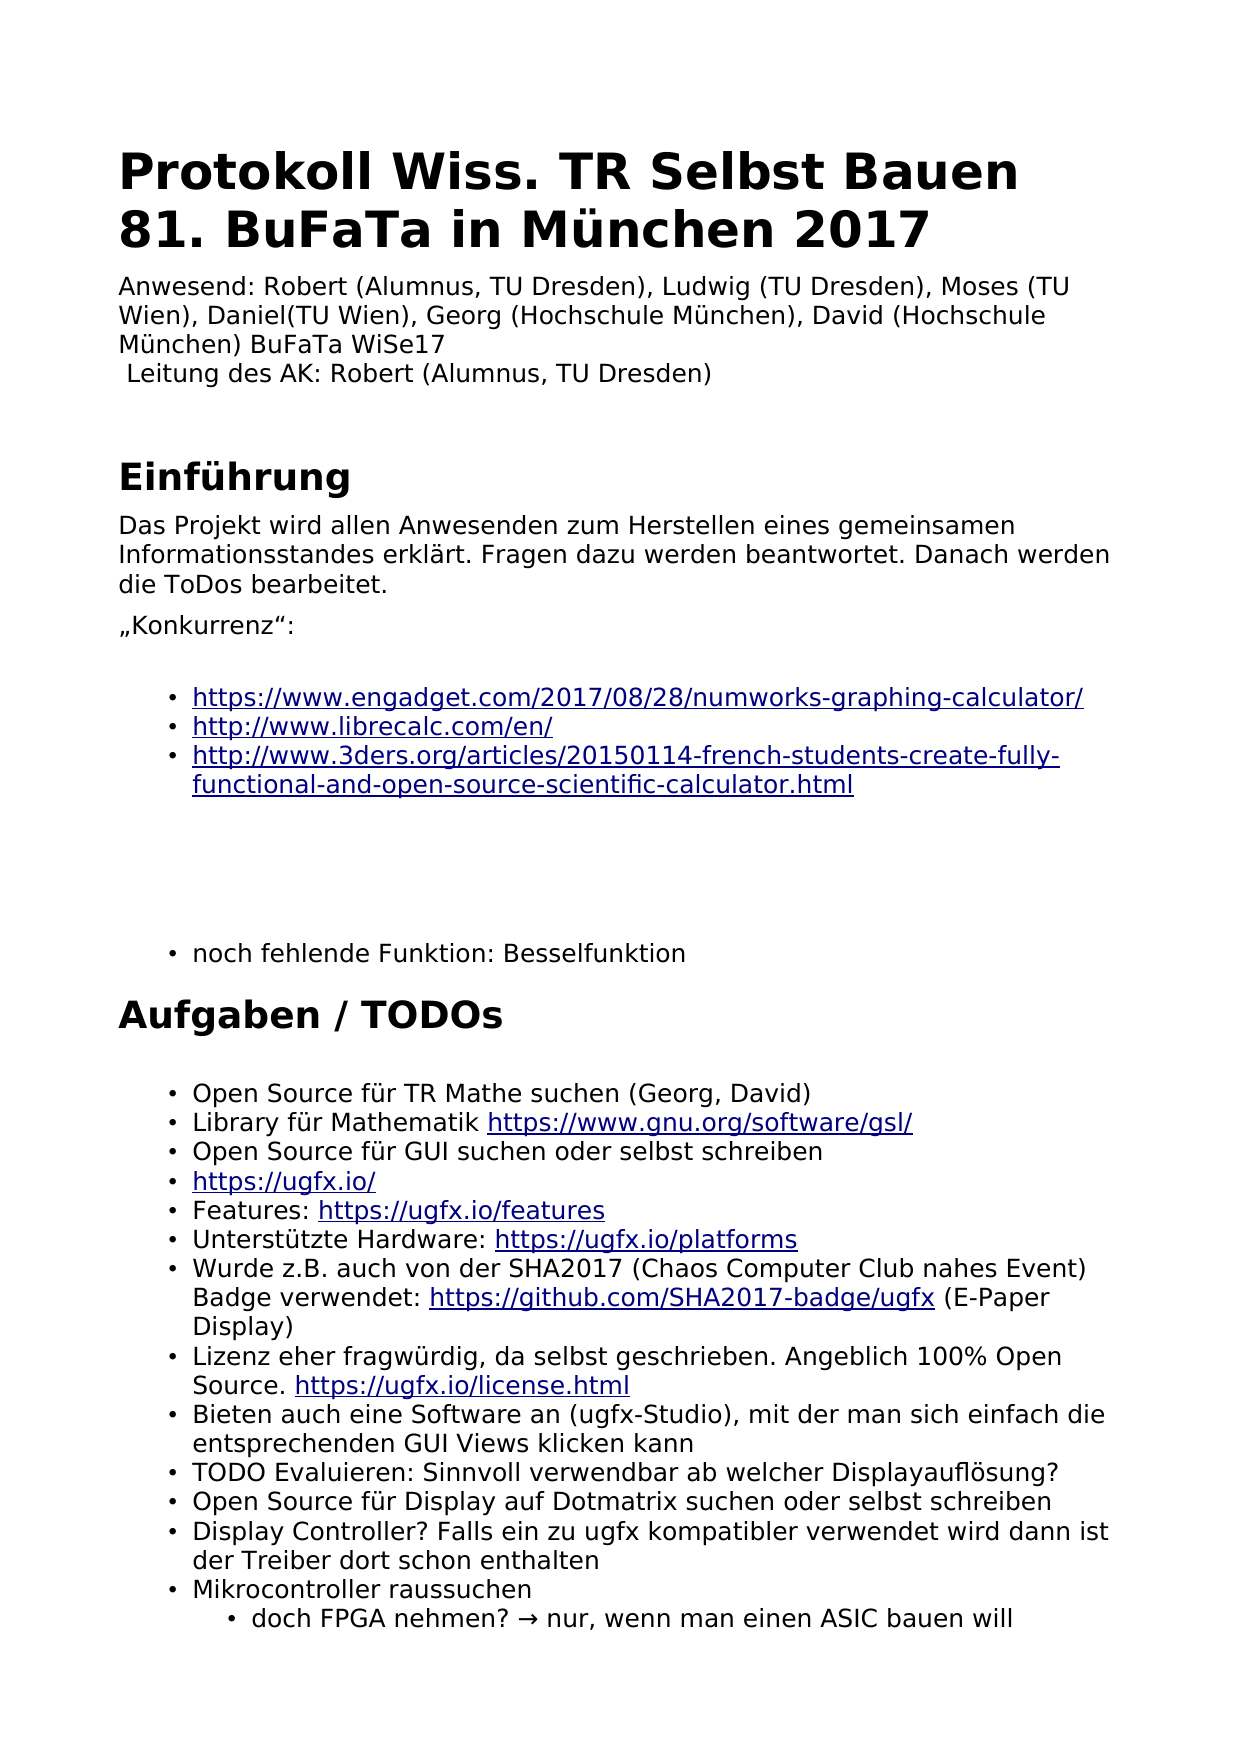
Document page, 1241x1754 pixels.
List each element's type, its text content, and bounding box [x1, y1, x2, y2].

list http://www.3ders.org/articles/20150114-french-students-create-fully-functional-and-open-source-scientific-calculator.html [177, 741, 1122, 799]
text Das Projekt wird allen Anwesenden zum Herstellen eines gemeinsamen Informationsstandes erklärt. Fragen dazu werden beantwortet. Danach werden die ToDos bearbeitet. [118, 512, 1122, 599]
list https://ugfx.io/ [177, 1167, 1122, 1196]
list Library für Mathematik https://www.gnu.org/software/gsl/ [177, 1108, 1122, 1138]
list Open Source für Display auf Dotmatrix suchen oder selbst schreiben [177, 1488, 1122, 1517]
text Anwesend: Robert (Alumnus, TU Dresden), Ludwig (TU Dresden), Moses (TU Wien), Daniel(TU Wien), Georg (Hochschule München), David (Hochschule München) BuFaTa WiSe17 Leitung des AK: Robert (Alumnus, TU Dresden) [118, 272, 1122, 418]
list TODO Evaluieren: Sinnvoll verwendbar ab welcher Displayauflösung? [177, 1458, 1122, 1488]
list https://www.engadget.com/2017/08/28/numworks-graphing-calculator/ [177, 683, 1122, 712]
list noch fehlende Funktion: Besselfunktion [177, 939, 1122, 969]
list Unterstützte Hardware: https://ugfx.io/platforms [177, 1225, 1122, 1254]
subtitle Protokoll Wiss. TR Selbst Bauen 81. BuFaTa in München 2017 [118, 143, 1122, 259]
list Mikrocontroller raussuchen [177, 1575, 1122, 1604]
list Open Source für TR Mathe suchen (Georg, David) [177, 1079, 1122, 1108]
text „Konkurrenz“: [118, 612, 1122, 641]
list doch FPGA nehmen? → nur, wenn man einen ASIC bauen will [236, 1604, 1122, 1633]
list Features: https://ugfx.io/features [177, 1196, 1122, 1225]
list http://www.librecalc.com/en/ [177, 712, 1122, 741]
subtitle Einführung [118, 455, 1122, 499]
subtitle Aufgaben / TODOs [118, 994, 1122, 1037]
list Bieten auch eine Software an (ugfx-Studio), mit der man sich einfach die entsprechenden GUI Views klicken kann [177, 1400, 1122, 1458]
list Lizenz eher fragwürdig, da selbst geschrieben. Angeblich 100% Open Source. https://ugfx.io/license.html [177, 1342, 1122, 1400]
list Display Controller? Falls ein zu ugfx kompatibler verwendet wird dann ist der Treiber dort schon enthalten [177, 1517, 1122, 1575]
list Open Source für GUI suchen oder selbst schreiben [177, 1138, 1122, 1167]
list Wurde z.B. auch von der SHA2017 (Chaos Computer Club nahes Event) Badge verwendet: https://github.com/SHA2017-badge/ugfx (E-Paper Display) [177, 1254, 1122, 1342]
